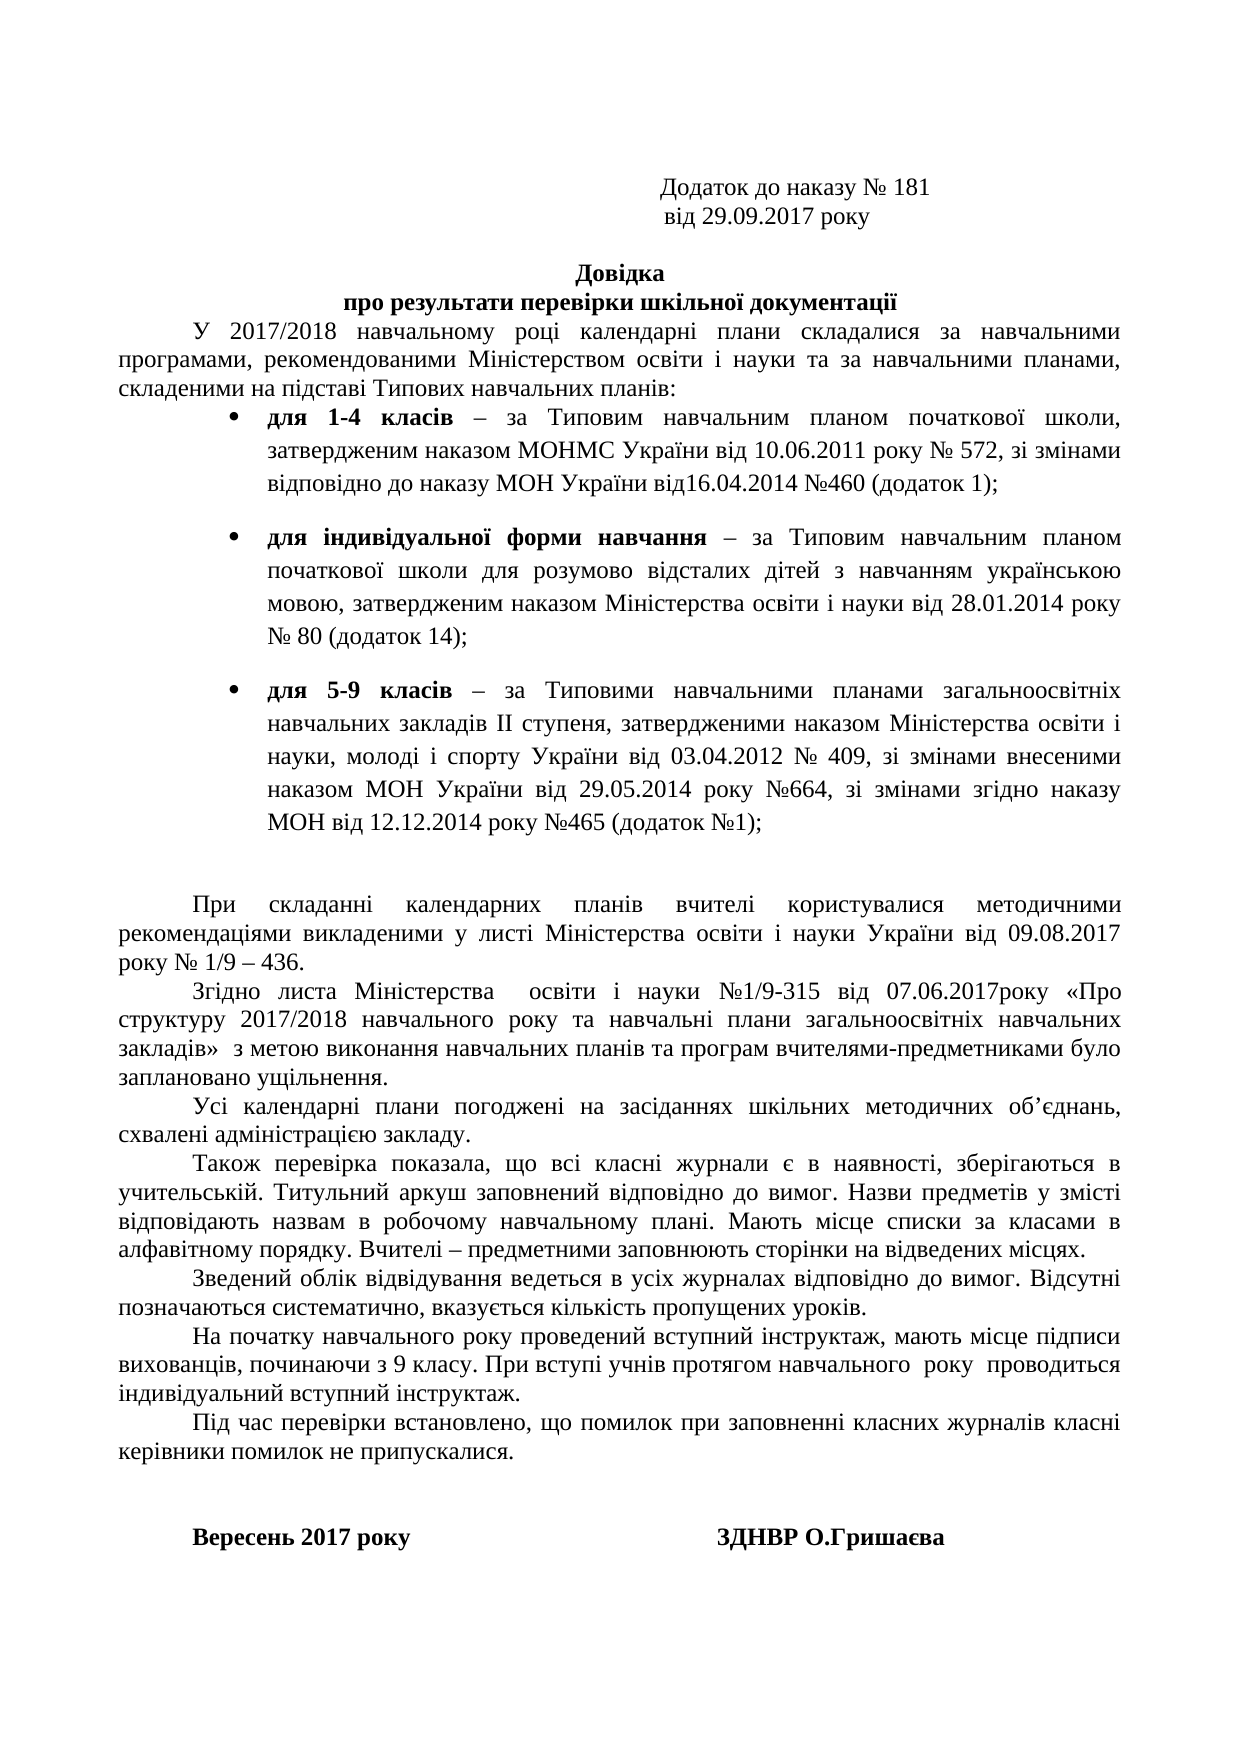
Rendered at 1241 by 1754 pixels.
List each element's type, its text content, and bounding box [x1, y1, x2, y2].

text Під час перевірки встановлено, що помилок при заповненні класних журналів класні керівники помилок не припускалися. [118, 1407, 1122, 1464]
text Довідка [118, 258, 1122, 287]
text Додаток до наказу № 181 [118, 172, 1122, 201]
text У 2017/2018 навчальному році календарні плани складалися за навчальними програмами, рекомендованими Міністерством освіти і науки та за навчальними планами, складеними на підставі Типових навчальних планів: [118, 316, 1122, 402]
text На початку навчального року проведений вступний інструктаж, мають місце підписи вихованців, починаючи з 9 класу. При вступі учнів протягом навчального року проводиться індивідуальний вступний інструктаж. [118, 1321, 1122, 1407]
text Усі календарні плани погоджені на засіданнях шкільних методичних об’єднань, схвалені адміністрацією закладу. [118, 1091, 1122, 1148]
text Вересень 2017 року ЗДНВР О.Гришаєва [118, 1522, 1122, 1551]
text При складанні календарних планів вчителі користувалися методичними рекомендаціями викладеними у листі Міністерства освіти і науки України від 09.08.2017 року № 1/9 – 436. [118, 889, 1122, 976]
text від 29.09.2017 року [118, 201, 1122, 229]
list для 5-9 класів – за Типовими навчальними планами загальноосвітніх навчальних закладів ІІ ступеня, затвердженими наказом Міністерства освіти і науки, молоді і спорту України від 03.04.2012 № 409, зі змінами внесеними наказом МОН України від 29.05.2014 року №664, зі змінами згідно наказу МОН від 12.12.2014 року №465 (додаток №1); [229, 675, 1122, 836]
text Згідно листа Міністерства освіти і науки №1/9-315 від 07.06.2017року «Про структуру 2017/2018 навчального року та навчальні плани загальноосвітніх навчальних закладів» з метою виконання навчальних планів та програм вчителями-предметниками було заплановано ущільнення. [118, 976, 1122, 1091]
text про результати перевірки шкільної документації [118, 287, 1122, 316]
text Також перевірка показала, що всі класні журнали є в наявності, зберігаються в учительській. Титульний аркуш заповнений відповідно до вимог. Назви предметів у змісті відповідають назвам в робочому навчальному плані. Мають місце списки за класами в алфавітному порядку. Вчителі – предметними заповнюють сторінки на відведених місцях. [118, 1148, 1122, 1263]
text Зведений облік відвідування ведеться в усіх журналах відповідно до вимог. Відсутні позначаються систематично, вказується кількість пропущених уроків. [118, 1263, 1122, 1321]
list для 1-4 класів – за Типовим навчальним планом початкової школи, затвердженим наказом МОНМС України від 10.06.2011 року № 572, зі змінами відповідно до наказу МОН України від16.04.2014 №460 (додаток 1); [229, 402, 1122, 497]
list для індивідуальної форми навчання – за Типовим навчальним планом початкової школи для розумово відсталих дітей з навчанням українською мовою, затвердженим наказом Міністерства освіти і науки від 28.01.2014 року № 80 (додаток 14); [229, 522, 1122, 650]
